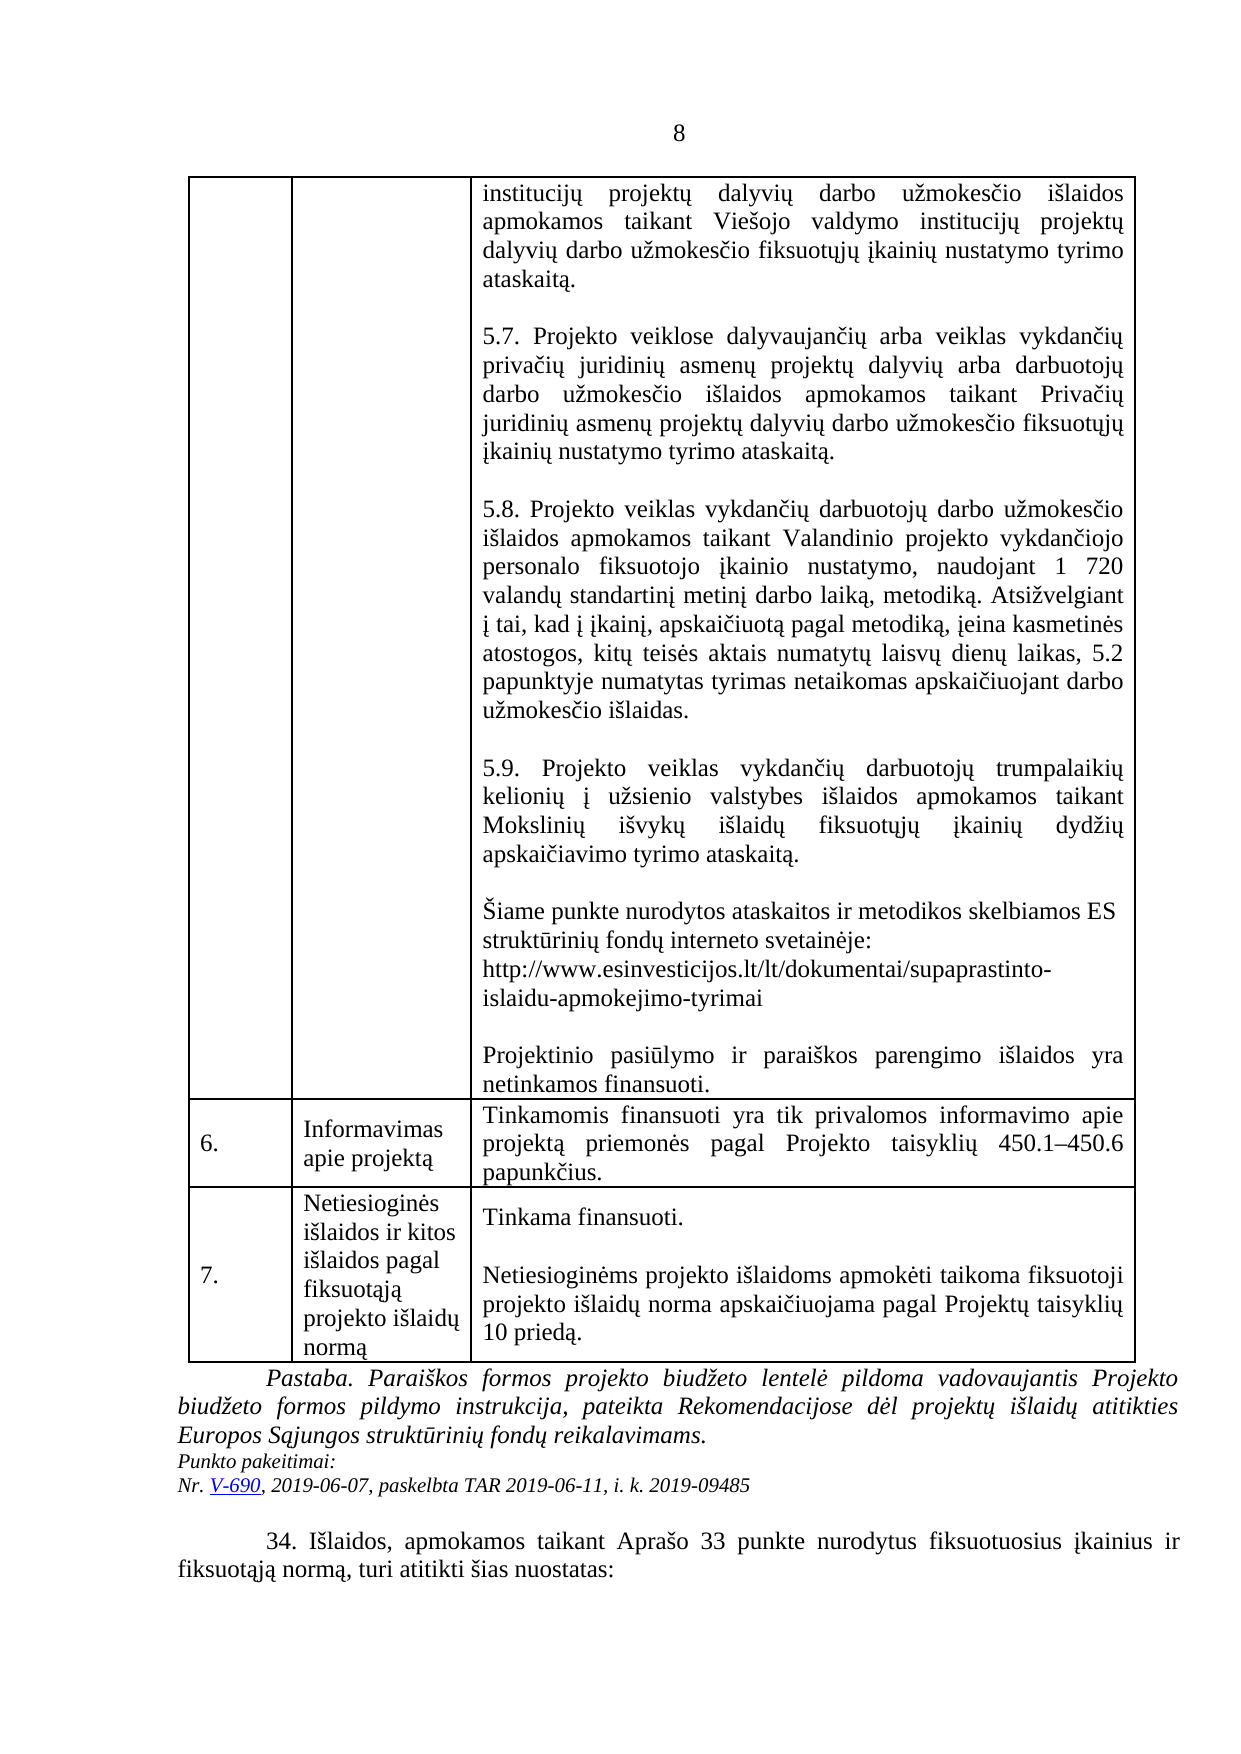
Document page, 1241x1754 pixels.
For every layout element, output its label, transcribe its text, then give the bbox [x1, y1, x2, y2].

table_cell 6. [190, 1100, 291, 1186]
table_cell Informavimas apie projektą [293, 1100, 470, 1186]
table_cell 7. [190, 1188, 291, 1361]
text 34. Išlaidos, apmokamos taikant Aprašo 33 punkte nurodytus fiksuotuosius įkainius ir fiksuotąją normą, turi atitikti šias nuostatas: [177, 1526, 1181, 1583]
table_cell [293, 178, 470, 1098]
table_cell [190, 178, 291, 1098]
table_cell Tinkama finansuoti. Netiesioginėms projekto išlaidoms apmokėti taikoma fiksuotoji projekto išlaidų norma apskaičiuojama pagal Projektų taisyklių 10 priedą. [472, 1188, 1134, 1361]
text Pastaba. Paraiškos formos projekto biudžeto lentelė pildoma vadovaujantis Projekto biudžeto formos pildymo instrukcija, pateikta Rekomendacijose dėl projektų išlaidų atitikties Europos Sąjungos struktūrinių fondų reikalavimams. [177, 1363, 1181, 1449]
table_cell institucijų projektų dalyvių darbo užmokesčio išlaidos apmokamos taikant Viešojo valdymo institucijų projektų dalyvių darbo užmokesčio fiksuotųjų įkainių nustatymo tyrimo ataskaitą. 5.7. Projekto veiklose dalyvaujančių arba veiklas vykdančių privačių juridinių asmenų projektų dalyvių arba darbuotojų darbo užmokesčio išlaidos apmokamos taikant Privačių juridinių asmenų projektų dalyvių darbo užmokesčio fiksuotųjų įkainių nustatymo tyrimo ataskaitą. 5.8. Projekto veiklas vykdančių darbuotojų darbo užmokesčio išlaidos apmokamos taikant Valandinio projekto vykdančiojo personalo fiksuotojo įkainio nustatymo, naudojant 1 720 valandų standartinį metinį darbo laiką, metodiką. Atsižvelgiant į tai, kad į įkainį, apskaičiuotą pagal metodiką, įeina kasmetinės atostogos, kitų teisės aktais numatytų laisvų dienų laikas, 5.2 papunktyje numatytas tyrimas netaikomas apskaičiuojant darbo užmokesčio išlaidas. 5.9. Projekto veiklas vykdančių darbuotojų trumpalaikių kelionių į užsienio valstybes išlaidos apmokamos taikant Mokslinių išvykų išlaidų fiksuotųjų įkainių dydžių apskaičiavimo tyrimo ataskaitą. Šiame punkte nurodytos ataskaitos ir metodikos skelbiamos ES struktūrinių fondų interneto svetainėje: http://www.esinvesticijos.lt/lt/dokumentai/supaprastinto-islaidu-apmokejimo-tyrimai Projektinio pasiūlymo ir paraiškos parengimo išlaidos yra netinkamos finansuoti. [472, 178, 1134, 1098]
text Punkto pakeitimai: [177, 1449, 1181, 1473]
text Nr. V-690, 2019-06-07, paskelbta TAR 2019-06-11, i. k. 2019-09485 [177, 1473, 1181, 1497]
table_cell Netiesioginės išlaidos ir kitos išlaidos pagal fiksuotąją projekto išlaidų normą [293, 1188, 470, 1361]
table_cell Tinkamomis finansuoti yra tik privalomos informavimo apie projektą priemonės pagal Projekto taisyklių 450.1–450.6 papunkčius. [472, 1100, 1134, 1186]
